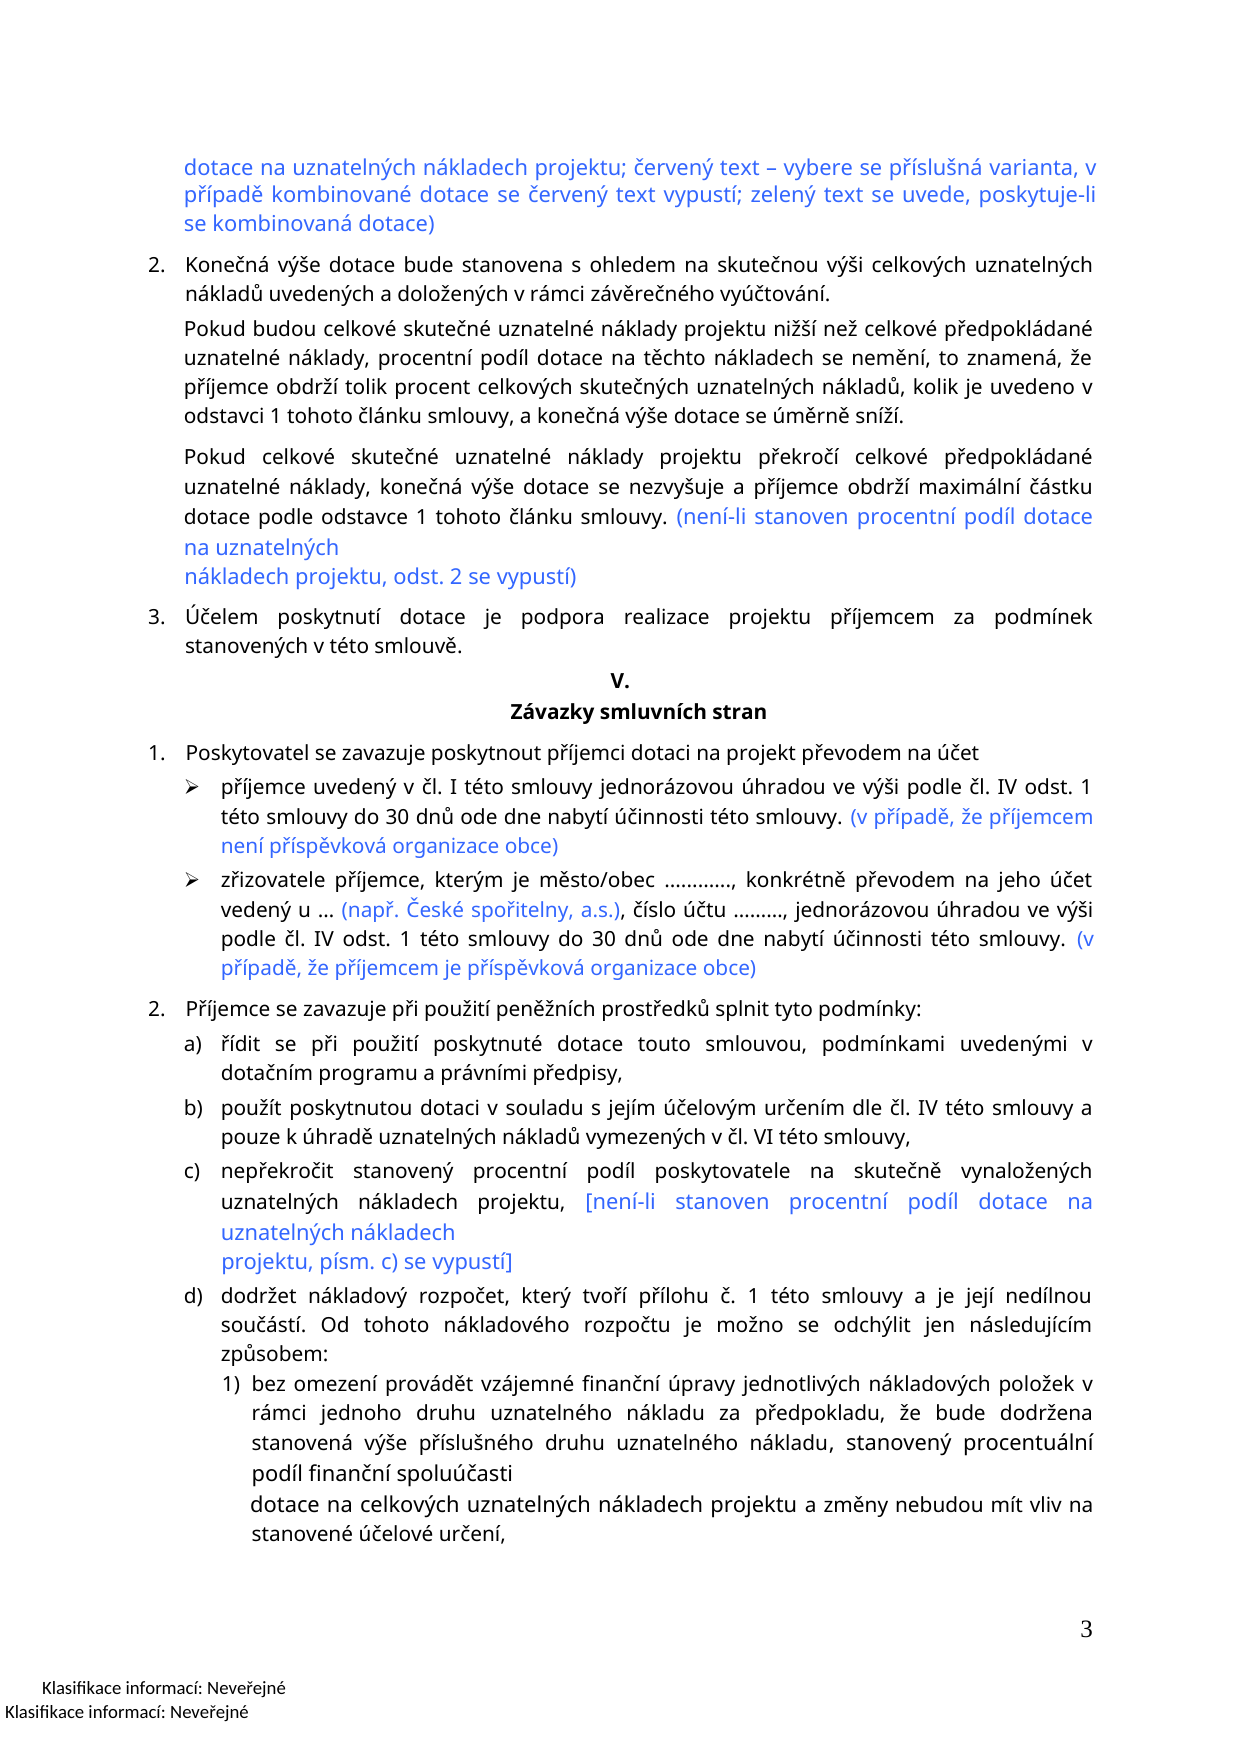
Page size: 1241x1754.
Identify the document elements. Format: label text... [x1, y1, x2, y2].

list použít poskytnutou dotaci v souladu s jejím účelovým určením dle čl. IV této smlouvy a pouze k úhradě uznatelných nákladů vymezených v čl. VI této smlouvy, [184, 1093, 1094, 1151]
list Poskytovatel se zavazuje poskytnout příjemci dotaci na projekt převodem na účet [148, 738, 1094, 766]
list příjemce uvedený v čl. I této smlouvy jednorázovou úhradou ve výši podle čl. IV odst. 1 této smlouvy do 30 dnů ode dne nabytí účinnosti této smlouvy. (v případě, že příjemcem není příspěvková organizace obce) [184, 772, 1094, 859]
text dotace na uznatelných nákladech projektu; červený text – vybere se příslušná varianta, v případě kombinované dotace se červený text vypustí; zelený text se uvede, poskytuje-li se kombinovaná dotace) [184, 153, 1098, 237]
text Pokud budou celkové skutečné uznatelné náklady projektu nižší než celkové předpokládané uznatelné náklady, procentní podíl dotace na těchto nákladech se nemění, to znamená, že příjemce obdrží tolik procent celkových skutečných uznatelných nákladů, kolik je uvedeno v odstavci 1 tohoto článku smlouvy, a konečná výše dotace se úměrně sníží. [184, 314, 1094, 430]
list bez omezení provádět vzájemné finanční úpravy jednotlivých nákladových položek v rámci jednoho druhu uznatelného nákladu za předpokladu, že bude dodržena stanovená výše příslušného druhu uznatelného nákladu, stanovený procentuální podíl finanční spoluúčasti [222, 1369, 1094, 1488]
text dotace na celkových uznatelných nákladech projektu a změny nebudou mít vliv na stanovené účelové určení, [250, 1488, 1094, 1548]
subtitle Závazky smluvních stran [180, 697, 1098, 725]
text projektu, písm. c) se vypustí] [221, 1247, 1098, 1275]
list Účelem poskytnutí dotace je podpora realizace projektu příjemcem za podmínek stanovených v této smlouvě. [148, 602, 1094, 660]
text nákladech projektu, odst. 2 se vypustí) [184, 562, 1098, 591]
text Pokud celkové skutečné uznatelné náklady projektu překročí celkové předpokládané uznatelné náklady, konečná výše dotace se nezvyšuje a příjemce obdrží maximální částku dotace podle odstavce 1 tohoto článku smlouvy. (není-li stanoven procentní podíl dotace na uznatelných [184, 442, 1094, 561]
list Konečná výše dotace bude stanovena s ohledem na skutečnou výši celkových uznatelných nákladů uvedených a doložených v rámci závěrečného vyúčtování. [148, 250, 1094, 308]
list zřizovatele příjemce, kterým je město/obec ............, konkrétně převodem na jeho účet vedený u … (např. České spořitelny, a.s.), číslo účtu ………, jednorázovou úhradou ve výši podle čl. IV odst. 1 této smlouvy do 30 dnů ode dne nabytí účinnosti této smlouvy. (v případě, že příjemcem je příspěvková organizace obce) [184, 866, 1094, 982]
list řídit se při použití poskytnuté dotace touto smlouvou, podmínkami uvedenými v dotačním programu a právními předpisy, [184, 1029, 1094, 1087]
text V. [146, 666, 1094, 694]
list nepřekročit stanovený procentní podíl poskytovatele na skutečně vynaložených uznatelných nákladech projektu, [není-li stanoven procentní podíl dotace na uznatelných nákladech [184, 1157, 1094, 1246]
list Příjemce se zavazuje při použití peněžních prostředků splnit tyto podmínky: [148, 994, 1094, 1023]
list dodržet nákladový rozpočet, který tvoří přílohu č. 1 této smlouvy a je její nedílnou součástí. Od tohoto nákladového rozpočtu je možno se odchýlit jen následujícím způsobem: [184, 1281, 1094, 1368]
